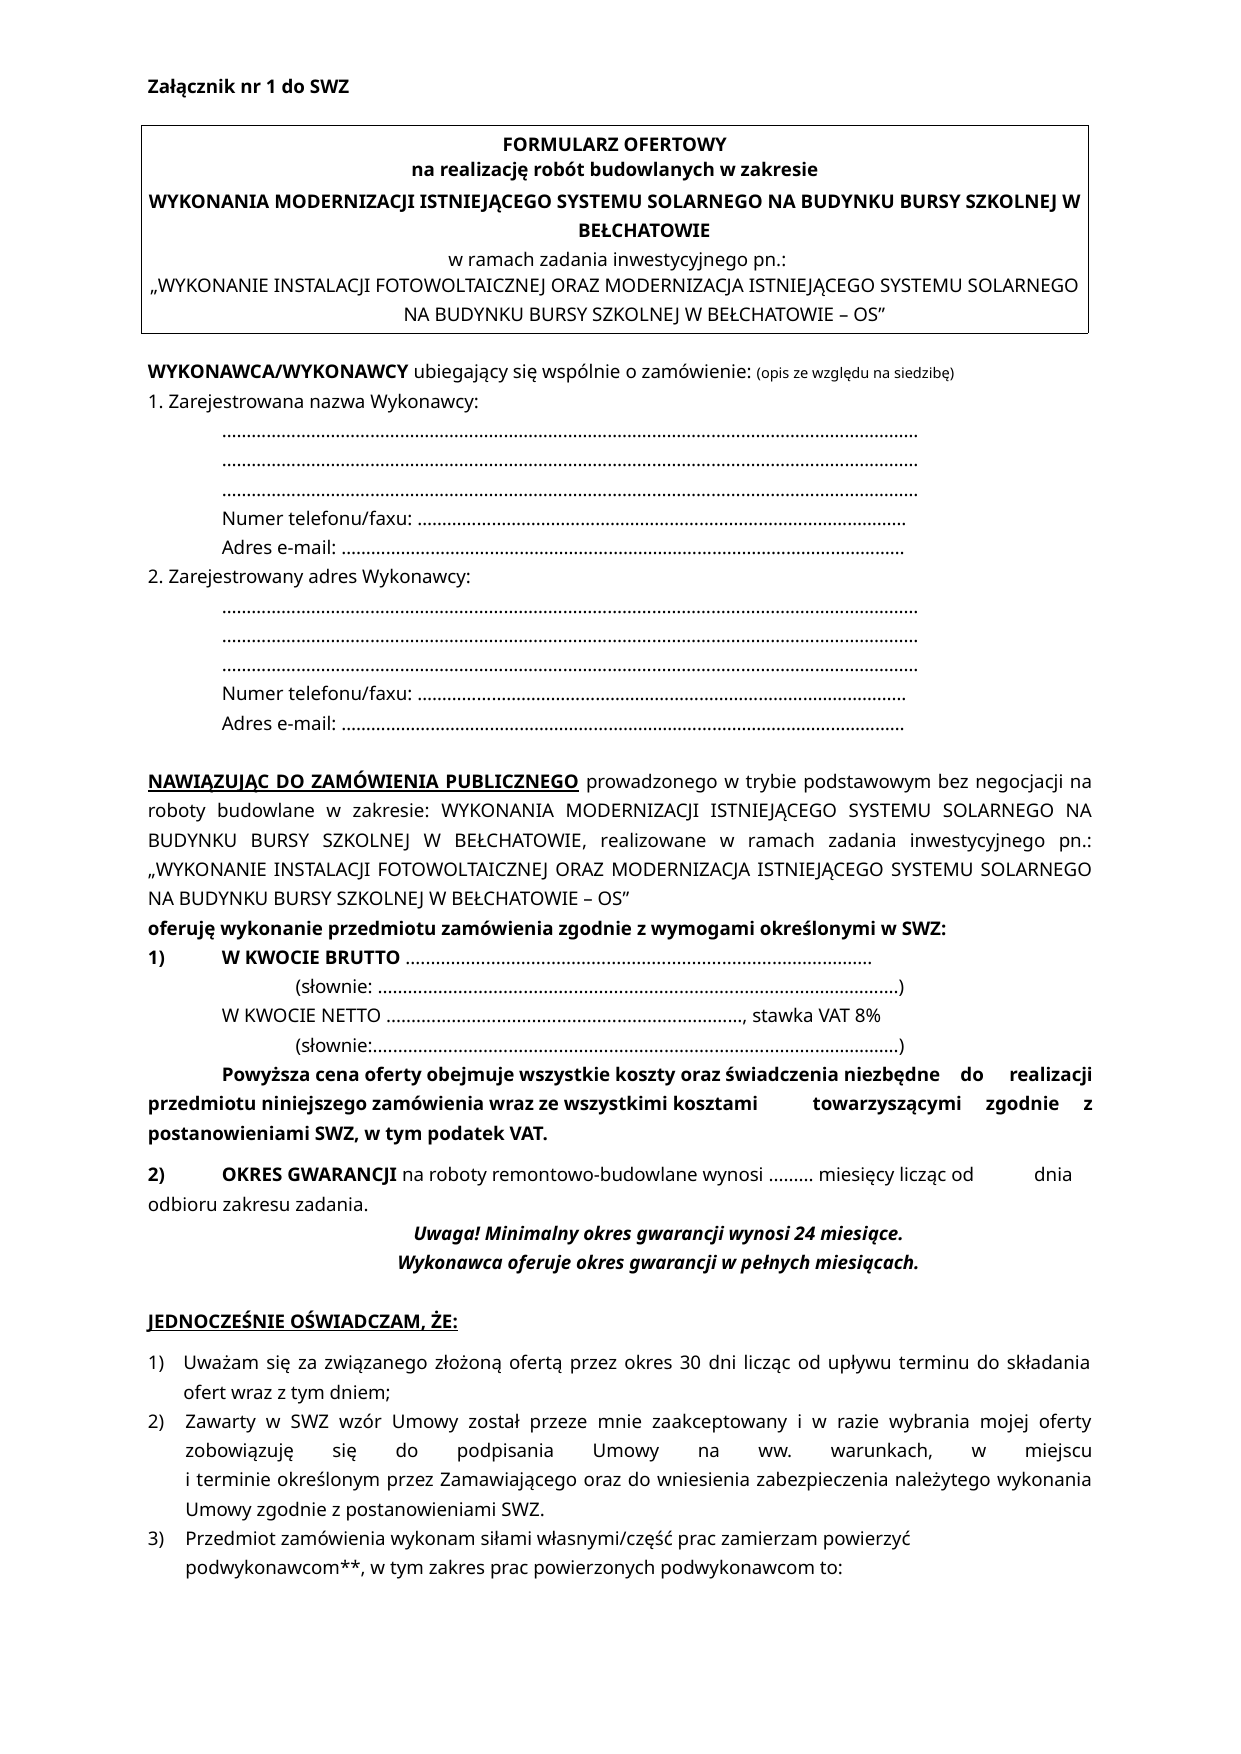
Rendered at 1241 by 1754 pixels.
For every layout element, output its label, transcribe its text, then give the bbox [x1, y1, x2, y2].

text …………………………………………………………………………………………………………………………… [148, 622, 1092, 648]
subtitle Wykonawca oferuje okres gwarancji w pełnych miesiącach. [148, 1249, 1092, 1275]
text NAWIĄZUJĄC DO ZAMÓWIENIA PUBLICZNEGO prowadzonego w trybie podstawowym bez negocjacji na roboty budowlane w zakresie: WYKONANIA MODERNIZACJI ISTNIEJĄCEGO SYSTEMU SOLARNEGO NA BUDYNKU BURSY SZKOLNEJ W BEŁCHATOWIE, realizowane w ramach zadania inwestycyjnego pn.: „WYKONANIE INSTALACJI FOTOWOLTAICZNEJ ORAZ MODERNIZACJA ISTNIEJĄCEGO SYSTEMU SOLARNEGO NA BUDYNKU BURSY SZKOLNEJ W BEŁCHATOWIE – OS” [148, 768, 1092, 911]
text Adres e-mail: …………………………………………………………………………………………………… [148, 710, 1092, 736]
text 1) W KWOCIE BRUTTO ............................................................................................. [148, 944, 1092, 970]
text Numer telefonu/faxu: ……………………………………………………………………………………… [148, 505, 1092, 531]
text Adres e-mail: …………………………………………………………………………………………………… [148, 534, 1092, 560]
text 2. Zarejestrowany adres Wykonawcy: [148, 564, 1092, 589]
text 1) Uważam się za związanego złożoną ofertą przez okres 30 dni licząc od upływu terminu do składania ofert wraz z tym dniem; [148, 1350, 1092, 1404]
text Numer telefonu/faxu: ……………………………………………………………………………………… [148, 681, 1092, 706]
text …………………………………………………………………………………………………………………………… [148, 417, 1092, 443]
text …………………………………………………………………………………………………………………………… [148, 447, 1092, 472]
text oferuję wykonanie przedmiotu zamówienia zgodnie z wymogami określonymi w SWZ: [148, 915, 1092, 940]
text W KWOCIE NETTO ....................................................................…, stawka VAT 8% [148, 1003, 1092, 1028]
text …………………………………………………………………………………………………………………………… [148, 476, 1092, 501]
text (słownie:.........................................................................................…………….) [148, 1032, 1092, 1057]
text …………………………………………………………………………………………………………………………… [148, 593, 1092, 618]
text 2) Zawarty w SWZ wzór Umowy został przeze mnie zaakceptowany i w razie wybrania mojej oferty zobowiązuję się do podpisania Umowy na ww. warunkach, w miejscu i terminie określonym przez Zamawiającego oraz do wniesienia zabezpieczenia należytego wykonania Umowy zgodnie z postanowieniami SWZ. [148, 1408, 1092, 1522]
text 1. Zarejestrowana nazwa Wykonawcy: [148, 388, 1092, 413]
text 3) Przedmiot zamówienia wykonam siłami własnymi/część prac zamierzam powierzyć podwykonawcom**, w tym zakres prac powierzonych podwykonawcom to: [148, 1525, 1092, 1580]
text JEDNOCZEŚNIE OŚWIADCZAM, ŻE: [148, 1308, 1092, 1333]
subtitle 2) OKRES GWARANCJI na roboty remontowo-budowlane wynosi ......... miesięcy licząc od dnia odbioru zakresu zadania. [148, 1162, 1092, 1216]
text (słownie: ........................................................................................…………….) [148, 973, 1092, 999]
subtitle Załącznik nr 1 do SWZ [148, 74, 1092, 99]
table_header FORMULARZ OFERTOWY na realizację robót budowlanych w zakresie WYKONANIA MODERNIZACJI ISTNIEJĄCEGO SYSTEMU SOLARNEGO NA BUDYNKU BURSY SZKOLNEJ W BEŁCHATOWIE w ramach zadania inwestycyjnego pn.: „WYKONANIE INSTALACJI FOTOWOLTAICZNEJ ORAZ MODERNIZACJA ISTNIEJĄCEGO SYSTEMU SOLARNEGO NA BUDYNKU BURSY SZKOLNEJ W BEŁCHATOWIE – OS” [142, 126, 1088, 333]
text WYKONAWCA/WYKONAWCY ubiegający się wspólnie o zamówienie: (opis ze względu na siedzibę) [148, 359, 1092, 384]
text …………………………………………………………………………………………………………………………… [148, 651, 1092, 677]
subtitle Uwaga! Minimalny okres gwarancji wynosi 24 miesiące. [148, 1220, 1092, 1246]
text Powyższa cena oferty obejmuje wszystkie koszty oraz świadczenia niezbędne do realizacji przedmiotu niniejszego zamówienia wraz ze wszystkimi kosztami towarzyszącymi zgodnie z postanowieniami SWZ, w tym podatek VAT. [148, 1061, 1092, 1145]
